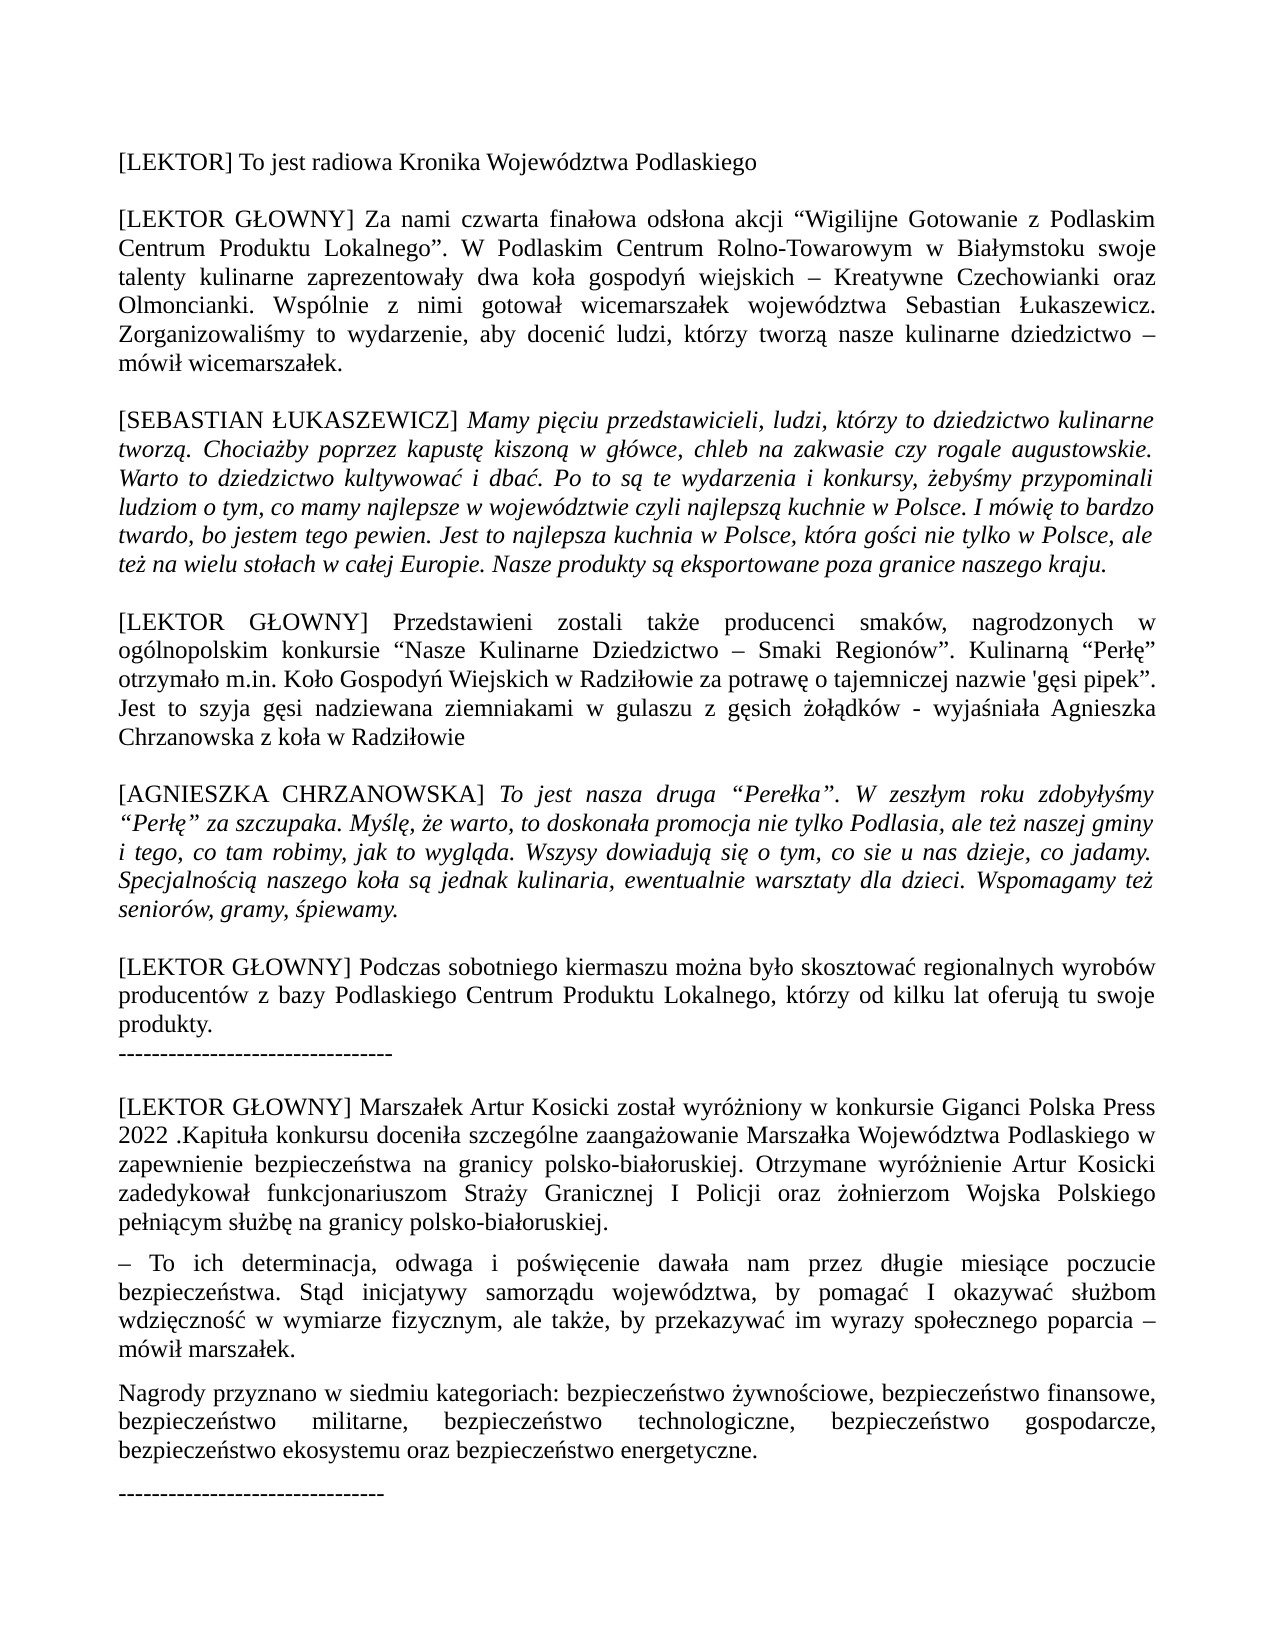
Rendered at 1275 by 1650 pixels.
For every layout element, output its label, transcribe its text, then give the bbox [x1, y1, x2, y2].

text [LEKTOR GŁOWNY] Podczas sobotniego kiermaszu można było skosztować regionalnych wyrobów producentów z bazy Podlaskiego Centrum Produktu Lokalnego, którzy od kilku lat oferują tu swoje produkty. [118, 952, 1157, 1038]
text [LEKTOR GŁOWNY] Przedstawieni zostali także producenci smaków, nagrodzonych w ogólnopolskim konkursie “Nasze Kulinarne Dziedzictwo – Smaki Regionów”. Kulinarną “Perłę” otrzymało m.in. Koło Gospodyń Wiejskich w Radziłowie za potrawę o tajemniczej nazwie 'gęsi pipek”. Jest to szyja gęsi nadziewana ziemniakami w gulaszu z gęsich żołądków - wyjaśniała Agnieszka Chrzanowska z koła w Radziłowie [118, 607, 1157, 751]
text [SEBASTIAN ŁUKASZEWICZ] Mamy pięciu przedstawicieli, ludzi, którzy to dziedzictwo kulinarne tworzą. Chociażby poprzez kapustę kiszoną w główce, chleb na zakwasie czy rogale augustowskie. Warto to dziedzictwo kultywować i dbać. Po to są te wydarzenia i konkursy, żebyśmy przypominali ludziom o tym, co mamy najlepsze w województwie czyli najlepszą kuchnie w Polsce. I mówię to bardzo twardo, bo jestem tego pewien. Jest to najlepsza kuchnia w Polsce, która gości nie tylko w Polsce, ale też na wielu stołach w całej Europie. Nasze produkty są eksportowane poza granice naszego kraju. [118, 406, 1157, 578]
text --------------------------------- [118, 1038, 1157, 1067]
subtitle [LEKTOR GŁOWNY] Marszałek Artur Kosicki został wyróżniony w konkursie Giganci Polska Press 2022 .Kapituła konkursu doceniła szczególne zaangażowanie Marszałka Województwa Podlaskiego w zapewnienie bezpieczeństwa na granicy polsko-białoruskiej. Otrzymane wyróżnienie Artur Kosicki zadedykował funkcjonariuszom Straży Granicznej I Policji oraz żołnierzom Wojska Polskiego pełniącym służbę na granicy polsko-białoruskiej. [118, 1092, 1157, 1236]
text [LEKTOR] To jest radiowa Kronika Województwa Podlaskiego [118, 147, 1157, 176]
text -------------------------------- [118, 1478, 1157, 1507]
text [AGNIESZKA CHRZANOWSKA] To jest nasza druga “Perełka”. W zeszłym roku zdobyłyśmy “Perłę” za szczupaka. Myślę, że warto, to doskonała promocja nie tylko Podlasia, ale też naszej gminy i tego, co tam robimy, jak to wygląda. Wszysy dowiadują się o tym, co sie u nas dzieje, co jadamy. Specjalnością naszego koła są jednak kulinaria, ewentualnie warsztaty dla dzieci. Wspomagamy też seniorów, gramy, śpiewamy. [118, 779, 1157, 923]
text Nagrody przyznano w siedmiu kategoriach: bezpieczeństwo żywnościowe, bezpieczeństwo finansowe, bezpieczeństwo militarne, bezpieczeństwo technologiczne, bezpieczeństwo gospodarcze, bezpieczeństwo ekosystemu oraz bezpieczeństwo energetyczne. [118, 1378, 1157, 1464]
text [LEKTOR GŁOWNY] Za nami czwarta finałowa odsłona akcji “Wigilijne Gotowanie z Podlaskim Centrum Produktu Lokalnego”. W Podlaskim Centrum Rolno-Towarowym w Białymstoku swoje talenty kulinarne zaprezentowały dwa koła gospodyń wiejskich – Kreatywne Czechowianki oraz Olmoncianki. Wspólnie z nimi gotował wicemarszałek województwa Sebastian Łukaszewicz. Zorganizowaliśmy to wydarzenie, aby docenić ludzi, którzy tworzą nasze kulinarne dziedzictwo – mówił wicemarszałek. [118, 204, 1157, 377]
text – To ich determinacja, odwaga i poświęcenie dawała nam przez długie miesiące poczucie bezpieczeństwa. Stąd inicjatywy samorządu województwa, by pomagać I okazywać służbom wdzięczność w wymiarze fizycznym, ale także, by przekazywać im wyrazy społecznego poparcia – mówił marszałek. [118, 1248, 1157, 1363]
